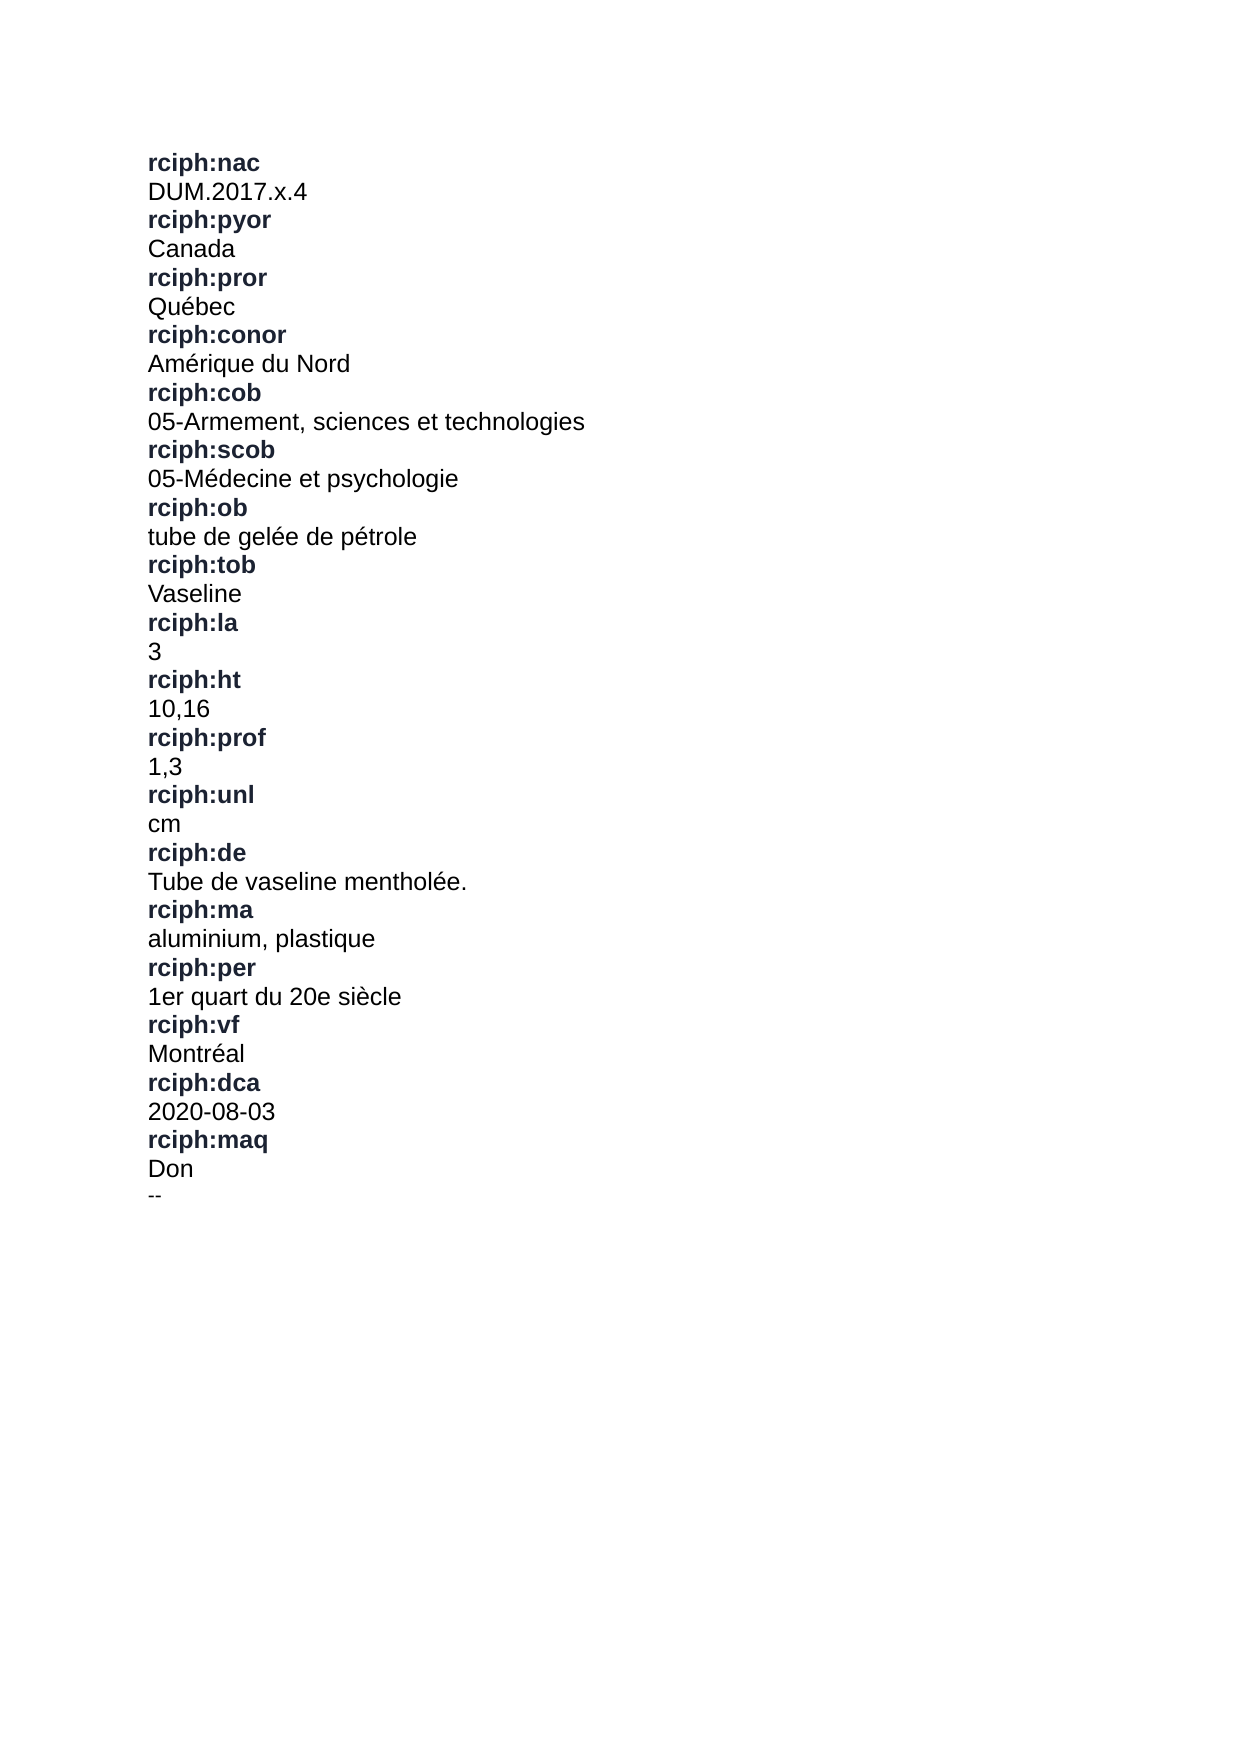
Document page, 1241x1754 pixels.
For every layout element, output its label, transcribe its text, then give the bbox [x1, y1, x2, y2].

text rciph:vf [148, 1010, 1092, 1039]
text rciph:pror [148, 263, 1092, 291]
text DUM.2017.x.4 [148, 176, 1092, 205]
text Vaseline [148, 579, 1092, 608]
text rciph:ht [148, 665, 1092, 694]
text 1,3 [148, 751, 1092, 780]
text rciph:per [148, 953, 1092, 981]
text Don [148, 1154, 1092, 1183]
text 05-Médecine et psychologie [148, 464, 1092, 493]
text 10,16 [148, 694, 1092, 723]
text rciph:ma [148, 895, 1092, 924]
text 1er quart du 20e siècle [148, 981, 1092, 1010]
text rciph:conor [148, 320, 1092, 349]
text aluminium, plastique [148, 924, 1092, 953]
text 3 [148, 636, 1092, 665]
text rciph:pyor [148, 205, 1092, 234]
text rciph:de [148, 838, 1092, 866]
text rciph:scob [148, 435, 1092, 464]
text Canada [148, 234, 1092, 263]
text rciph:maq [148, 1125, 1092, 1154]
text rciph:nac [148, 148, 1092, 176]
text 2020-08-03 [148, 1096, 1092, 1125]
text rciph:unl [148, 780, 1092, 809]
text rciph:cob [148, 378, 1092, 406]
text rciph:ob [148, 493, 1092, 521]
text rciph:la [148, 608, 1092, 636]
text Québec [148, 291, 1092, 320]
text Montréal [148, 1039, 1092, 1068]
text Amérique du Nord [148, 349, 1092, 378]
text -- [148, 1183, 1092, 1207]
text tube de gelée de pétrole [148, 521, 1092, 550]
text 05-Armement, sciences et technologies [148, 406, 1092, 435]
text Tube de vaseline mentholée. [148, 866, 1092, 895]
text rciph:tob [148, 550, 1092, 579]
text rciph:dca [148, 1068, 1092, 1096]
text rciph:prof [148, 723, 1092, 751]
text cm [148, 809, 1092, 838]
